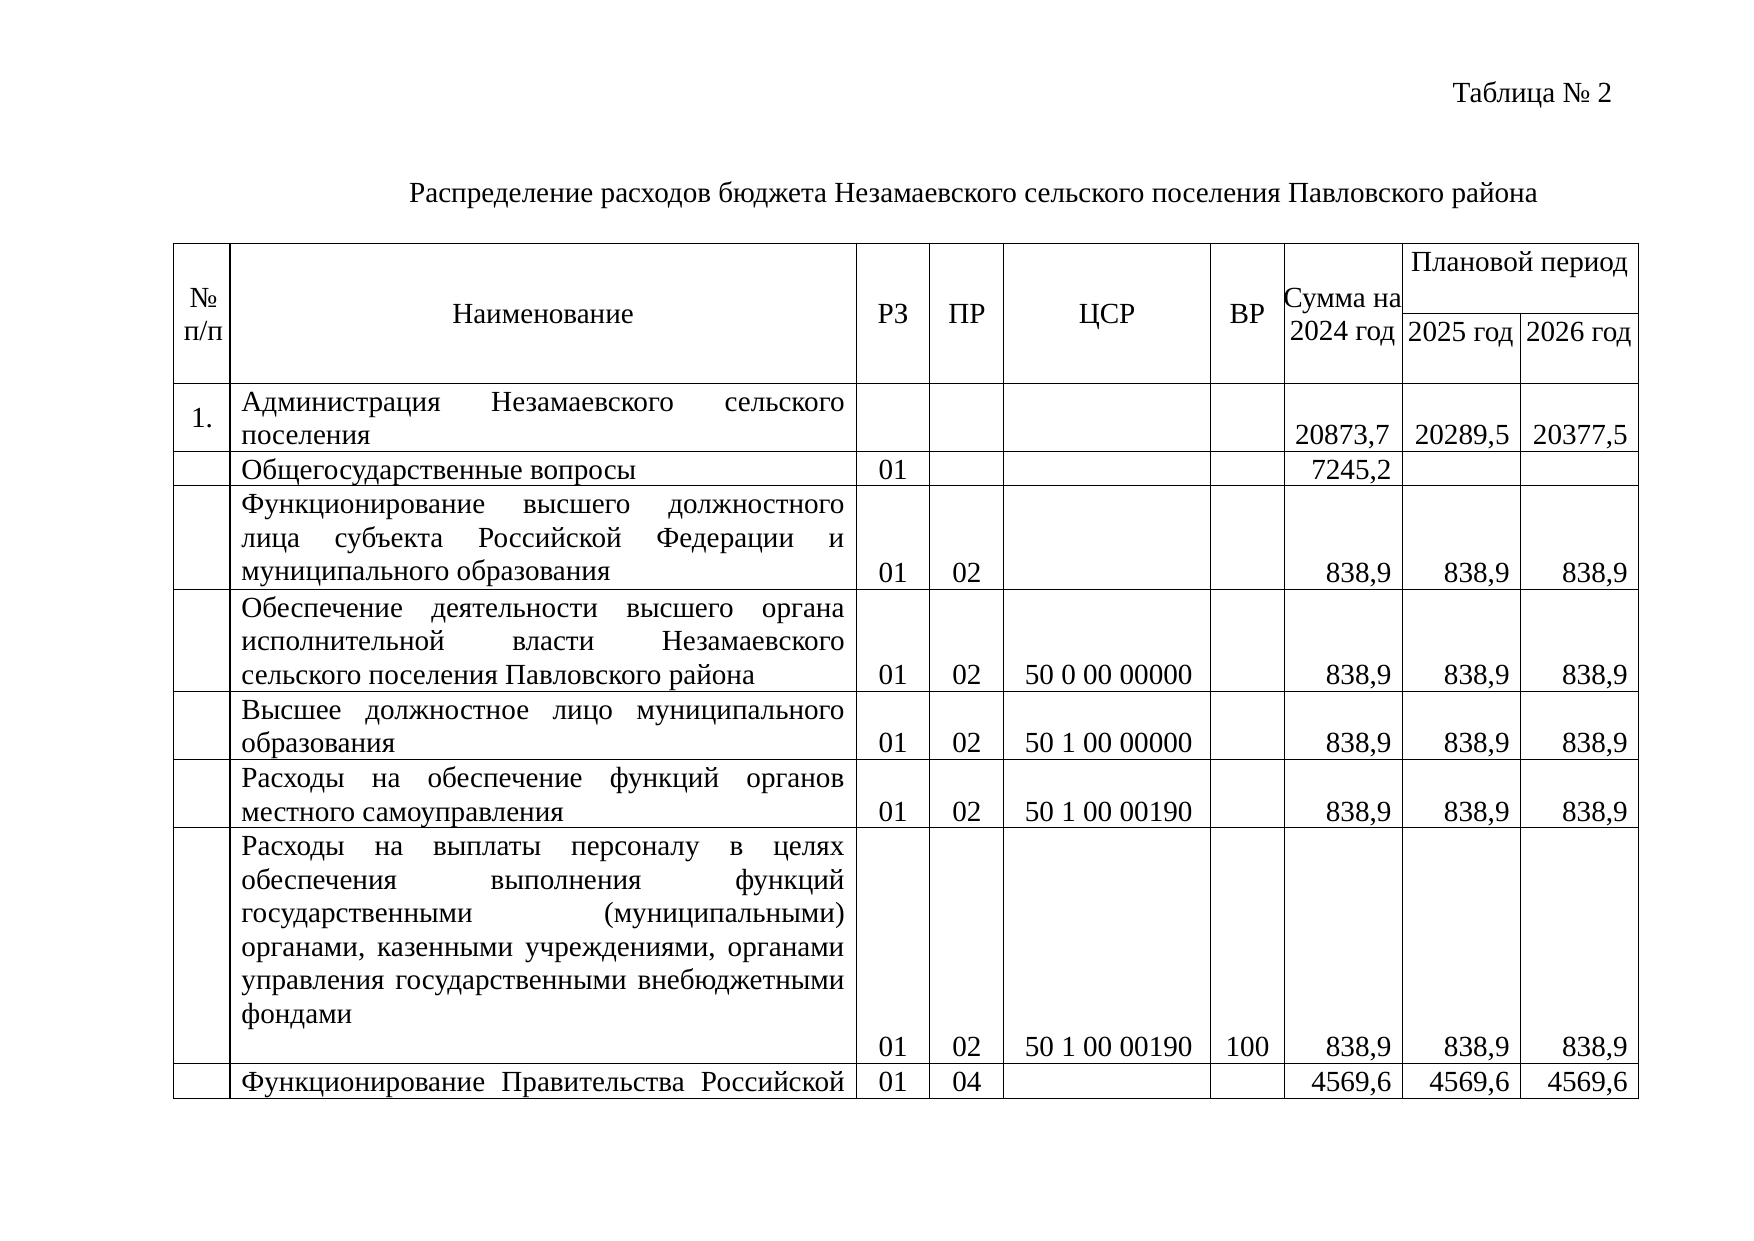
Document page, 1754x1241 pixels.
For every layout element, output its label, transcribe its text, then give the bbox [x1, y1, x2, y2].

table_cell 838,9 [1403, 692, 1520, 759]
table_cell 02 [930, 828, 1003, 1063]
text Распределение расходов бюджета Незамаевского сельского поселения Павловского района [177, 176, 1695, 209]
table_cell [1403, 452, 1520, 485]
table_cell [1211, 452, 1284, 485]
table_cell 838,9 [1403, 760, 1520, 827]
table_header РЗ [863, 296, 922, 330]
table_cell 838,9 [1285, 760, 1402, 827]
table_cell 838,9 [1521, 590, 1638, 691]
table_cell [857, 384, 929, 451]
table_cell [174, 486, 229, 589]
table_cell Высшее должностное лицо муниципального образования [231, 692, 856, 759]
table_cell 01 [857, 1064, 929, 1098]
table_cell Расходы на выплаты персоналу в целях обеспечения выполнения функций государственными (муниципальными) органами, казенными учреждениями, органами управления государственными внебюджетными фондами [231, 828, 856, 1063]
table_header [1004, 244, 1210, 383]
table_cell 02 [930, 590, 1003, 691]
table_cell 838,9 [1521, 486, 1638, 589]
table_header ВР [1212, 296, 1282, 330]
table_cell 838,9 [1285, 692, 1402, 759]
table_cell [174, 1064, 229, 1098]
table_cell 01 [857, 452, 929, 485]
table_cell [1521, 452, 1638, 485]
table_cell 01 [857, 590, 929, 691]
table_cell Общегосударственные вопросы [231, 452, 856, 485]
table_cell 20289,5 [1403, 384, 1520, 451]
table_header Сумма на 2024 год [1285, 244, 1402, 383]
table_cell [1004, 486, 1210, 589]
table_cell 50 0 00 00000 [1004, 590, 1210, 691]
table_cell 01 [857, 760, 929, 827]
table_cell 04 [930, 1064, 1003, 1098]
table_cell [1211, 1064, 1284, 1098]
table_cell 838,9 [1521, 828, 1638, 1063]
table_cell 1. [174, 384, 229, 451]
table_cell 02 [930, 486, 1003, 589]
table_header № п/п [174, 244, 229, 383]
table_cell 20377,5 [1521, 384, 1638, 451]
table_cell [1211, 760, 1284, 827]
table_cell 838,9 [1403, 486, 1520, 589]
table_cell 838,9 [1403, 590, 1520, 691]
table_cell 50 1 00 00190 [1004, 828, 1210, 1063]
table_cell Расходы на обеспечение функций органов местного самоуправления [231, 760, 856, 827]
table_cell 50 1 00 00190 [1004, 760, 1210, 827]
table_cell [1004, 452, 1210, 485]
table_cell [174, 828, 229, 1063]
table_cell [1004, 1064, 1210, 1098]
table_header [857, 244, 929, 383]
table_cell 838,9 [1403, 828, 1520, 1063]
table_cell 838,9 [1521, 760, 1638, 827]
table_cell 50 1 00 00000 [1004, 692, 1210, 759]
table_cell [930, 384, 1003, 451]
table_cell [174, 452, 229, 485]
table_cell [1004, 384, 1210, 451]
table_cell 838,9 [1521, 692, 1638, 759]
table_cell 4569,6 [1521, 1064, 1638, 1098]
table_cell Функционирование Правительства Российской [231, 1064, 856, 1098]
table_header Плановой период [1403, 244, 1638, 313]
table_cell Обеспечение деятельности высшего органа исполнительной власти Незамаевского сельского поселения Павловского района [231, 590, 856, 691]
table_cell [174, 590, 229, 691]
table_cell [1211, 486, 1284, 589]
table_cell 7245,2 [1285, 452, 1402, 485]
table_cell 100 [1211, 828, 1284, 1063]
text Таблица № 2 [177, 75, 1695, 108]
table_cell 2025 год [1403, 314, 1520, 383]
table_cell 4569,6 [1285, 1064, 1402, 1098]
table_cell Функционирование высшего должностного лица субъекта Российской Федерации и муниципального образования [231, 486, 856, 589]
table_cell 4569,6 [1403, 1064, 1520, 1098]
table_header ЦСР [1019, 296, 1195, 330]
table_cell [1211, 692, 1284, 759]
table_header Наименование [231, 244, 856, 383]
table_header [1211, 244, 1284, 383]
table_cell [1211, 590, 1284, 691]
table_cell [174, 692, 229, 759]
table_cell 838,9 [1285, 486, 1402, 589]
table_cell [1211, 384, 1284, 451]
table_cell 02 [930, 692, 1003, 759]
table_cell 01 [857, 692, 929, 759]
table_header ПР [937, 296, 996, 330]
table_cell [930, 452, 1003, 485]
table_cell 01 [857, 486, 929, 589]
table_header [930, 244, 1003, 383]
table_cell 20873,7 [1285, 384, 1402, 451]
table_cell 838,9 [1285, 828, 1402, 1063]
table_cell 02 [930, 760, 1003, 827]
table_cell [174, 760, 229, 827]
table_cell Администрация Незамаевского сельского поселения [231, 384, 856, 451]
table_cell 2026 год [1521, 314, 1638, 383]
table_cell 838,9 [1285, 590, 1402, 691]
table_cell 01 [857, 828, 929, 1063]
